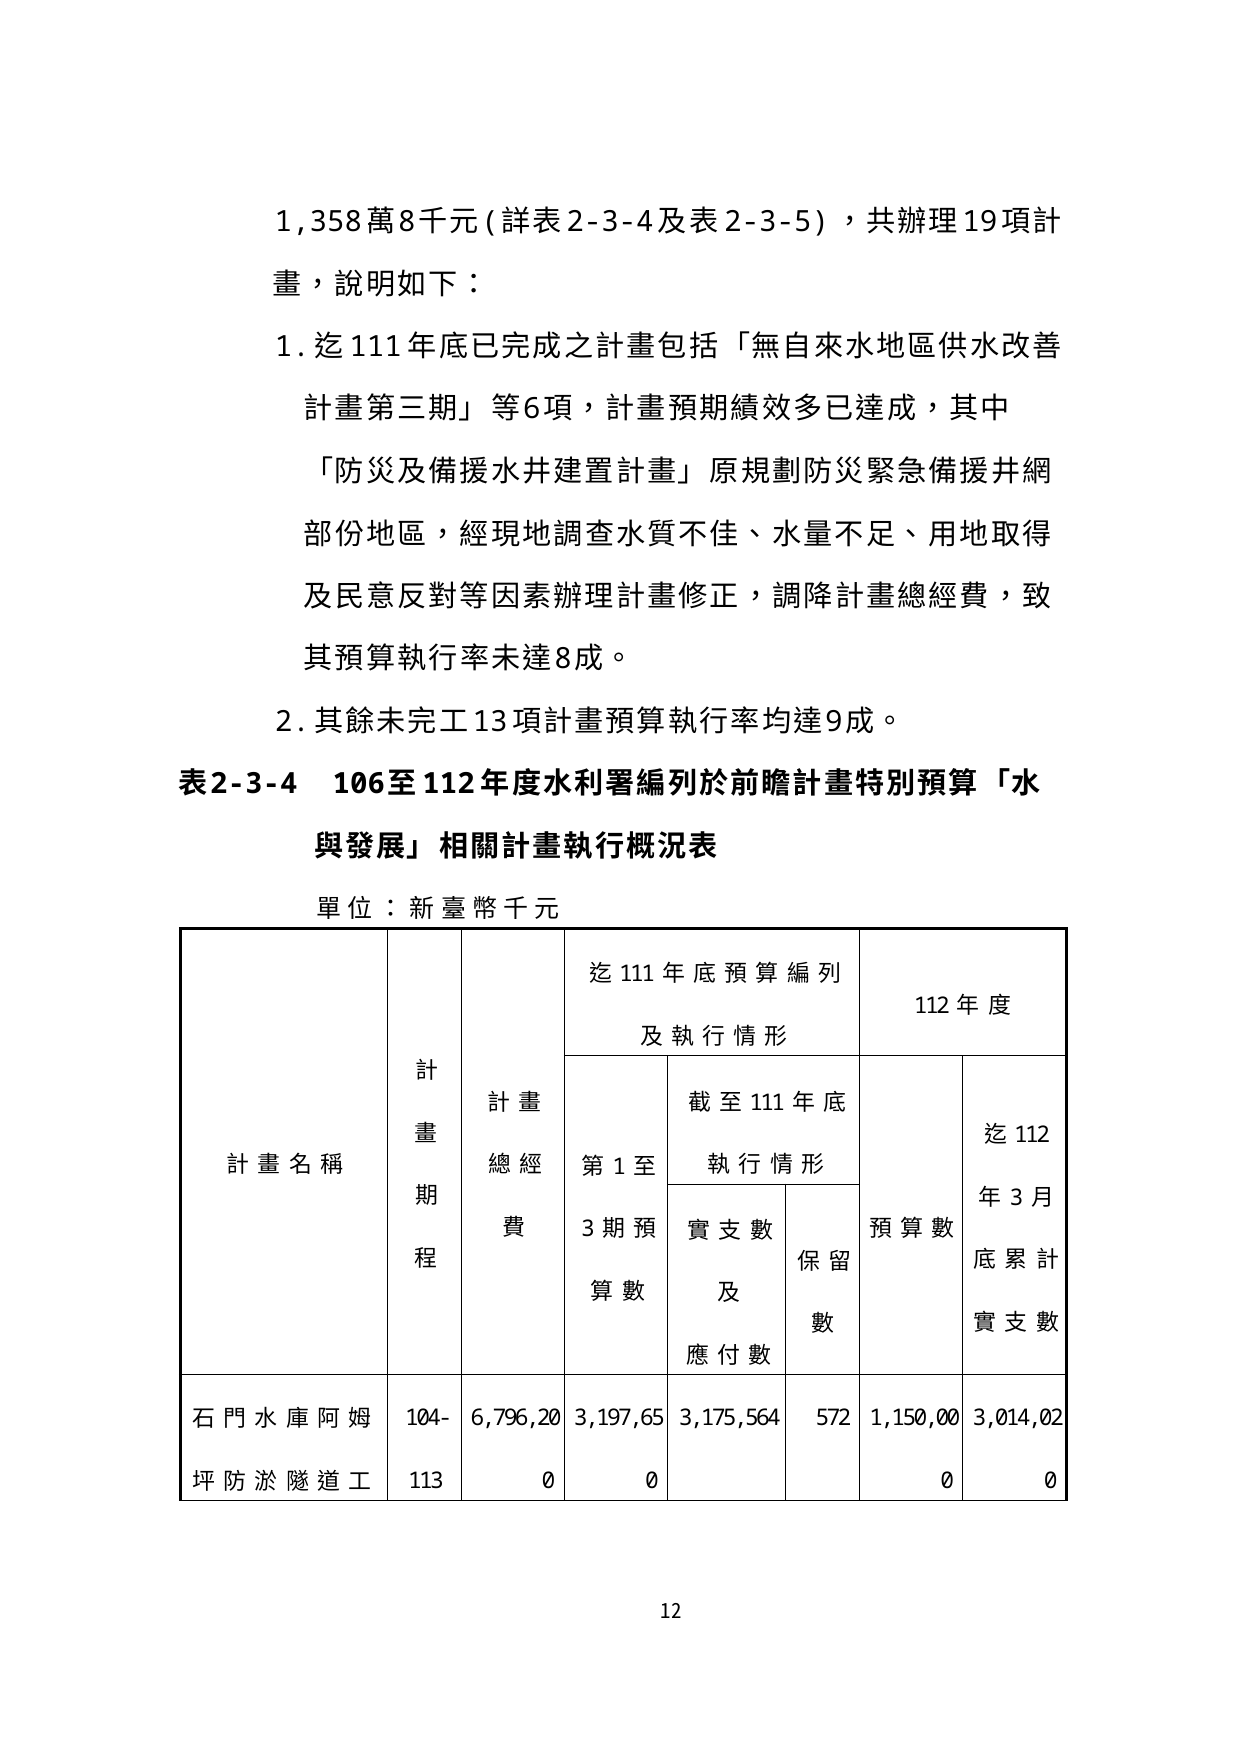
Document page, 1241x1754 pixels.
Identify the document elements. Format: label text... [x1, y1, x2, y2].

table_cell 保留數 [786, 1185, 859, 1374]
table_cell 572 [786, 1375, 859, 1500]
table_header 計畫 總經費 [462, 930, 564, 1374]
text 2.其餘未完工13項計畫預算執行率均達9成。 [266, 677, 1063, 740]
table_cell 實支數及 應付數 [668, 1185, 785, 1374]
table_cell 第1至3期預算數 [565, 1056, 667, 1374]
text 表2-3-4 106至112年度水利署編列於前瞻計畫特別預算「水與發展」相關計畫執行概況表 單位：新臺幣千元 [177, 740, 1063, 927]
table_cell 預算數 [860, 1056, 962, 1374]
table_cell 3,197,650 [565, 1375, 667, 1500]
table_cell 1,150,000 [860, 1375, 962, 1500]
table_header 112年度 [860, 930, 1065, 1055]
table_header 迄111年底預算編列及執行情形 [565, 930, 859, 1055]
table_header 計畫名稱 [182, 930, 387, 1374]
table_cell 截至111年底執行情形 [668, 1056, 859, 1183]
table_cell 3,175,564 [668, 1375, 785, 1500]
table_cell 104-113 [388, 1375, 461, 1500]
text 1.迄111年底已完成之計畫包括「無自來水地區供水改善計畫第三期」等6項，計畫預期績效多已達成，其中「防災及備援水井建置計畫」原規劃防災緊急備援井網部份地區，經現地調查水質不佳、水量不足、用地取得及民意反對等因素辦理計畫修正，調降計畫總經費，致其預算執行率未達8成。 [266, 302, 1063, 677]
table_cell 迄112年3月底累計實支數 [963, 1056, 1065, 1374]
table_cell 6,796,200 [462, 1375, 564, 1500]
table_header 計畫 期程 [388, 930, 461, 1374]
table_cell 3,014,020 [963, 1375, 1065, 1500]
text 1,358萬8千元(詳表2-3-4及表2-3-5)，共辦理19項計畫，說明如下： [266, 177, 1063, 302]
table_cell 石門水庫阿姆坪防淤隧道工 [182, 1375, 387, 1500]
